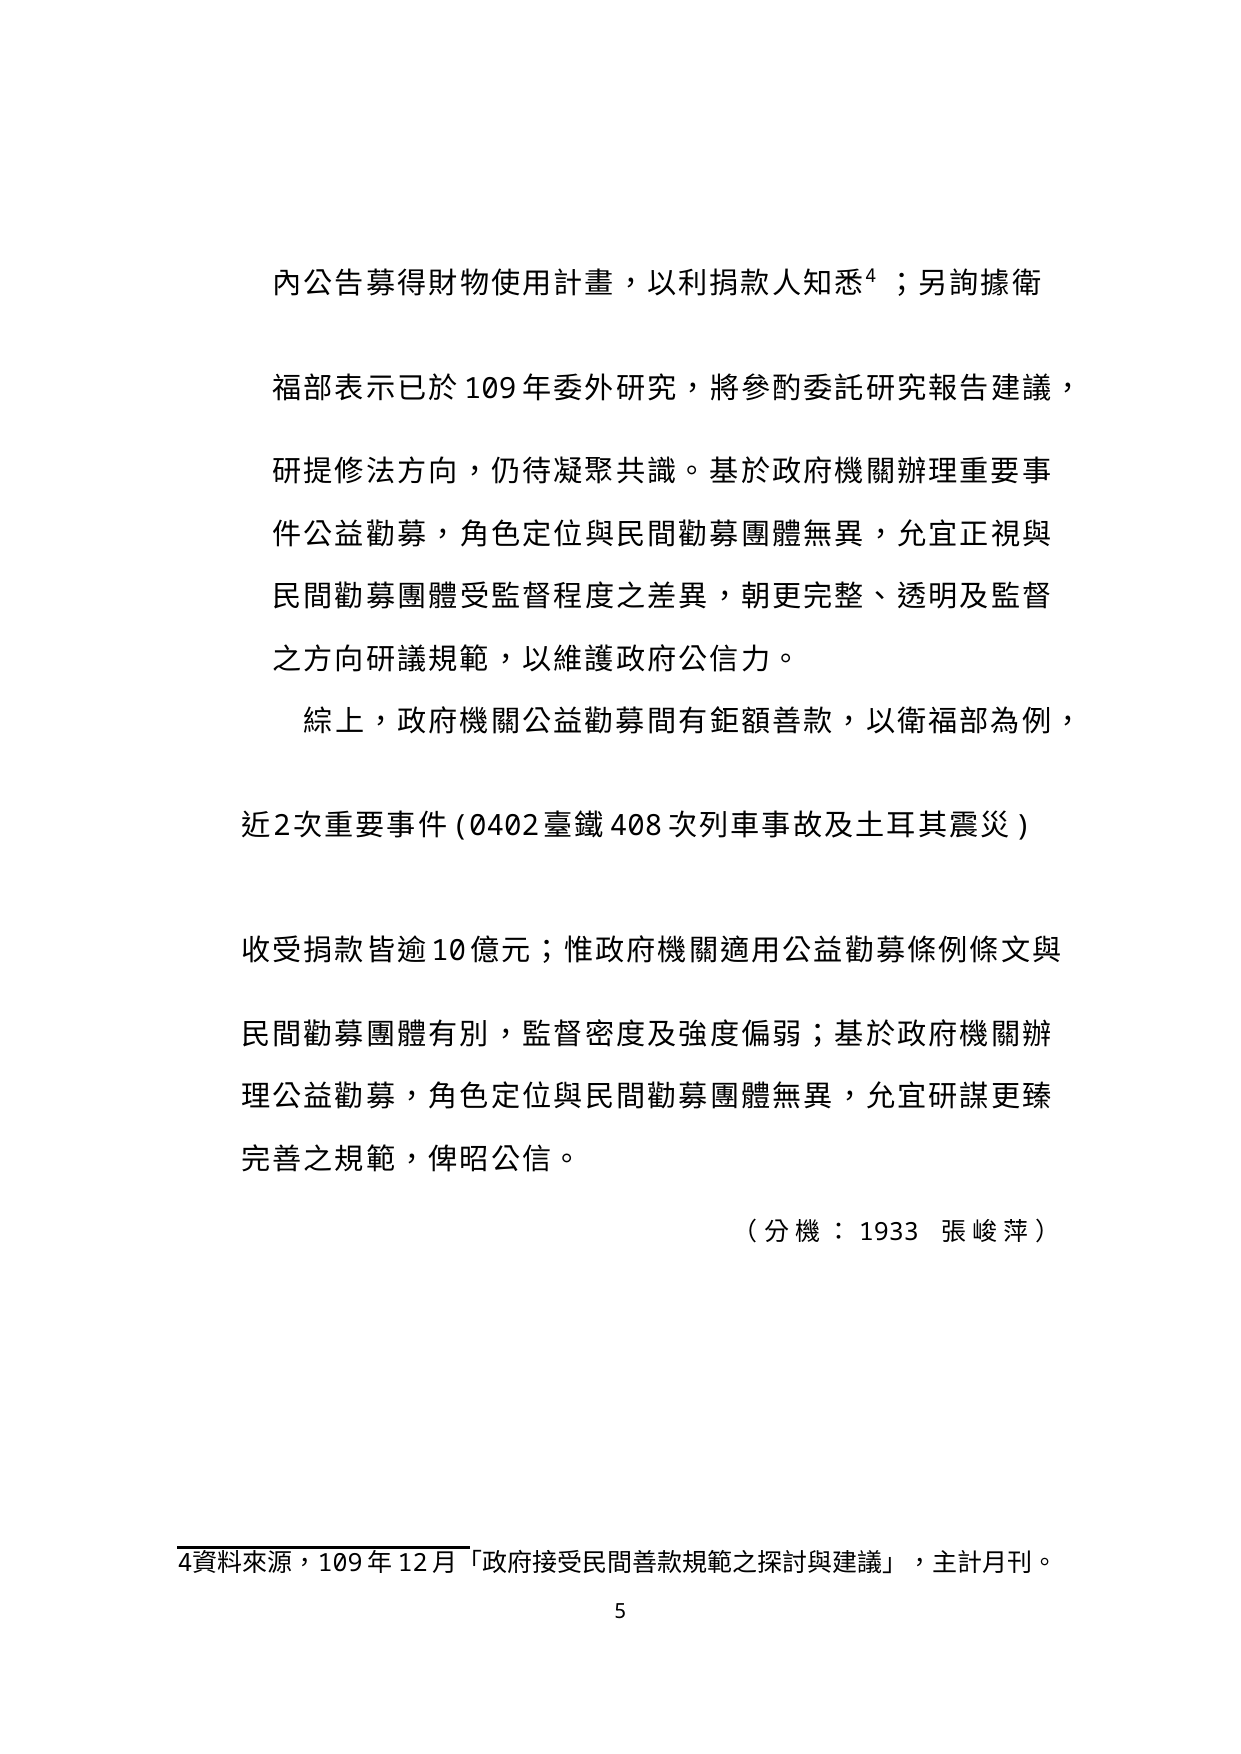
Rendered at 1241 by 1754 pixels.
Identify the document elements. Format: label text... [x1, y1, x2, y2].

text （分機：1933 張峻萍） [177, 1177, 1063, 1240]
text 審計部基於公益勸募條例對於政府發起勸募應具備計畫書並無明文規範，各市縣政府辦理方式未盡相同，不利民眾即時瞭解，前請衛福部研議政府發起重大災害勸募備具及公開計畫書可行性，該部於108年5月13日邀集中央部會及地方政府召開會議，決議應於發布勸募10至14日內公告募得財物使用計畫，以利捐款人知悉；另詢據衛福部表示已於109年委外研究，將參酌委託研究報告建議，研提修法方向，仍待凝聚共識。基於政府機關辦理重要事件公益勸募，角色定位與民間勸募團體無異，允宜正視與民間勸募團體受監督程度之差異，朝更完整、透明及監督之方向研議規範，以維護政府公信力。 [266, 177, 1063, 677]
text 資料來源，109年12月「政府接受民間善款規範之探討與建議」，主計月刊。 [177, 1548, 1063, 1577]
text 綜上，政府機關公益勸募間有鉅額善款，以衛福部為例，近2次重要事件(0402臺鐵408次列車事故及土耳其震災) 收受捐款皆逾10億元；惟政府機關適用公益勸募條例條文與民間勸募團體有別，監督密度及強度偏弱；基於政府機關辦理公益勸募，角色定位與民間勸募團體無異，允宜研謀更臻完善之規範，俾昭公信。 [236, 677, 1063, 1177]
